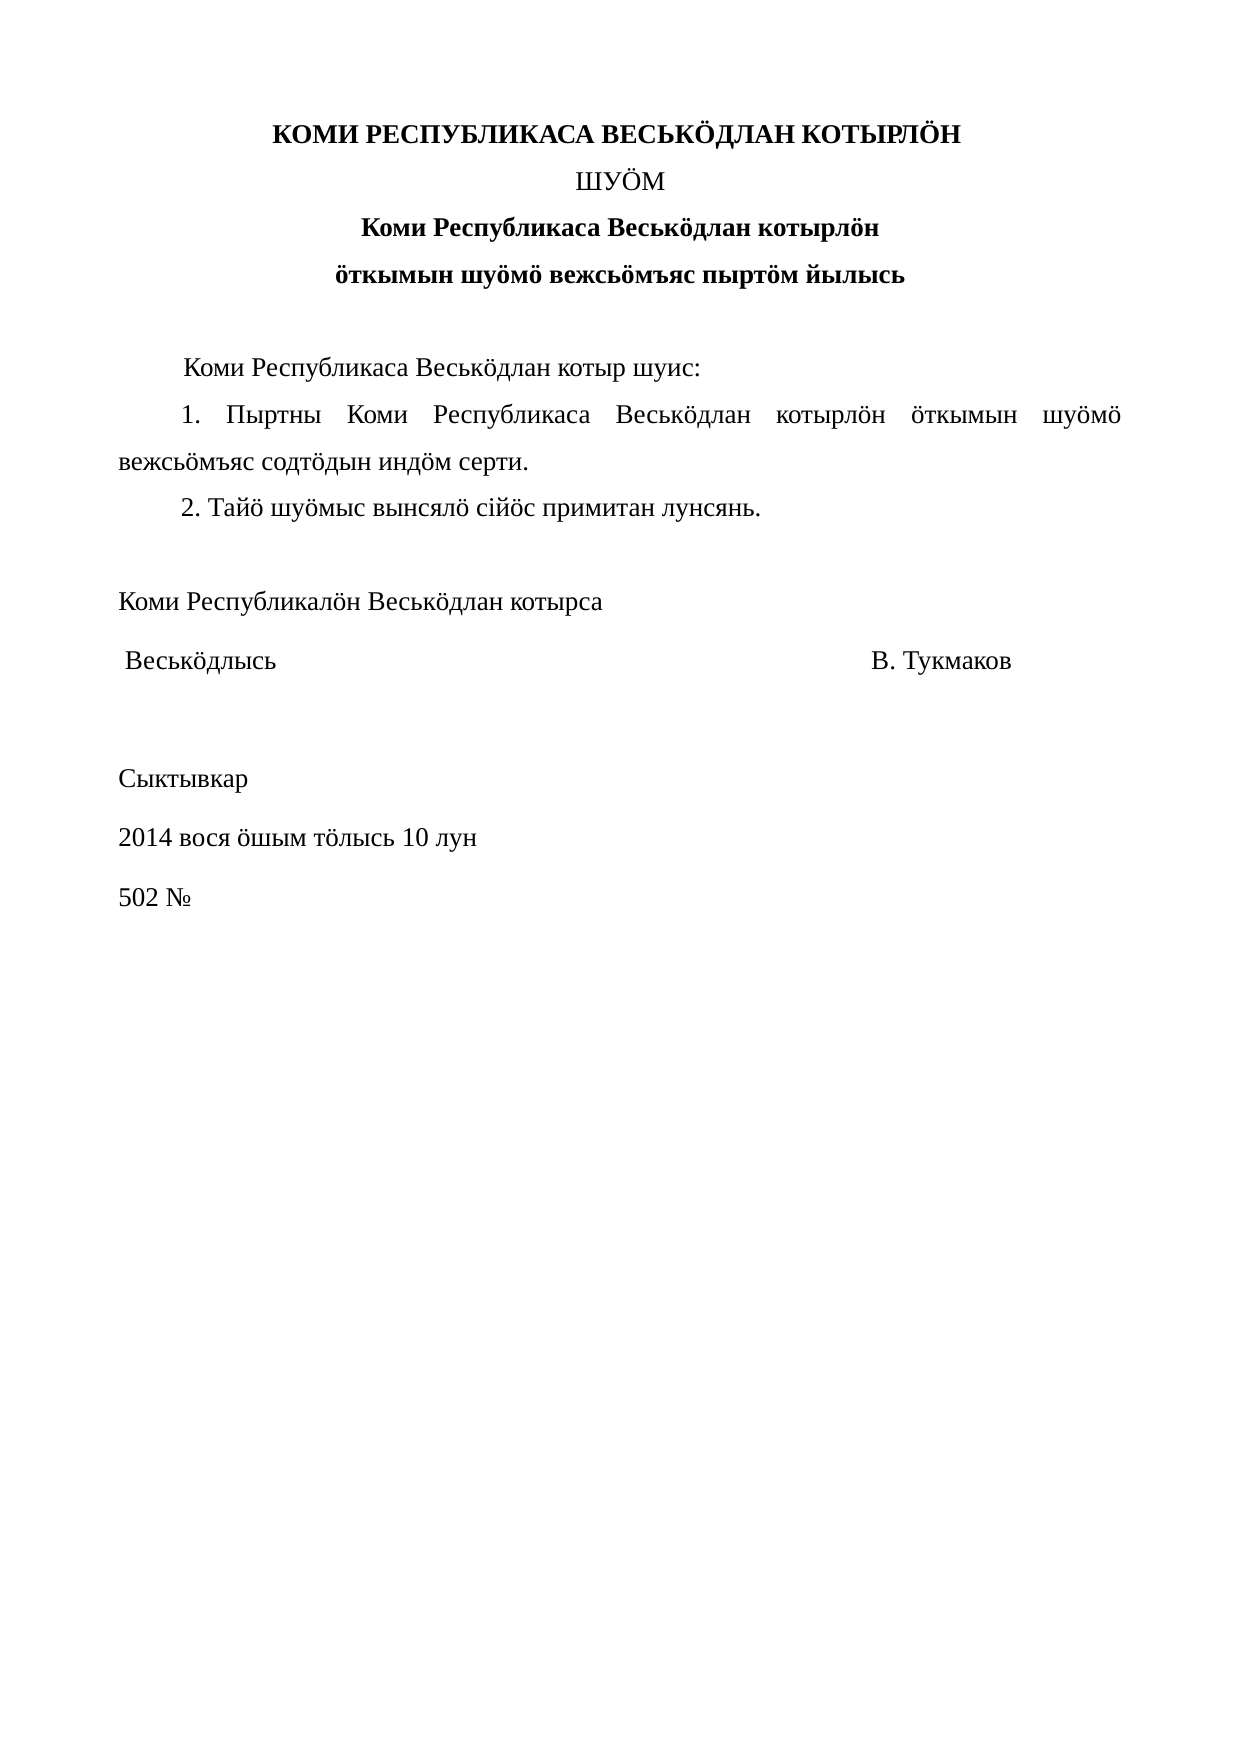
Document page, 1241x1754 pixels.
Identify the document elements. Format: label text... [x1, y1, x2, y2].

text ШУӦМ [118, 165, 1122, 196]
text Коми Республикаса Веськӧдлан котырлӧн [118, 211, 1122, 243]
text 2014 вося ӧшым тӧлысь 10 лун [118, 821, 1122, 853]
text 1. Пыртны Коми Республикаса Веськӧдлан котырлӧн ӧткымын шуӧмӧ вежсьӧмъяс содтӧдын индӧм серти. [118, 398, 1122, 476]
text Коми Республикаса Веськӧдлан котыр шуис: [118, 351, 1122, 383]
text Сыктывкар [118, 762, 1122, 793]
text 2. Тайӧ шуӧмыс вынсялӧ сійӧс примитан лунсянь. [118, 491, 1122, 523]
text 502 № [118, 881, 1122, 912]
text Коми Республикалӧн Веськӧдлан котырса [118, 585, 1122, 616]
text ӧткымын шуӧмӧ вежсьӧмъяс пыртӧм йылысь [118, 258, 1122, 289]
text КОМИ РЕСПУБЛИКАСА ВЕСЬКӦДЛАН КОТЫРЛӦН [118, 118, 1122, 149]
text Веськӧдлысь В. Тукмаков [118, 644, 1122, 675]
